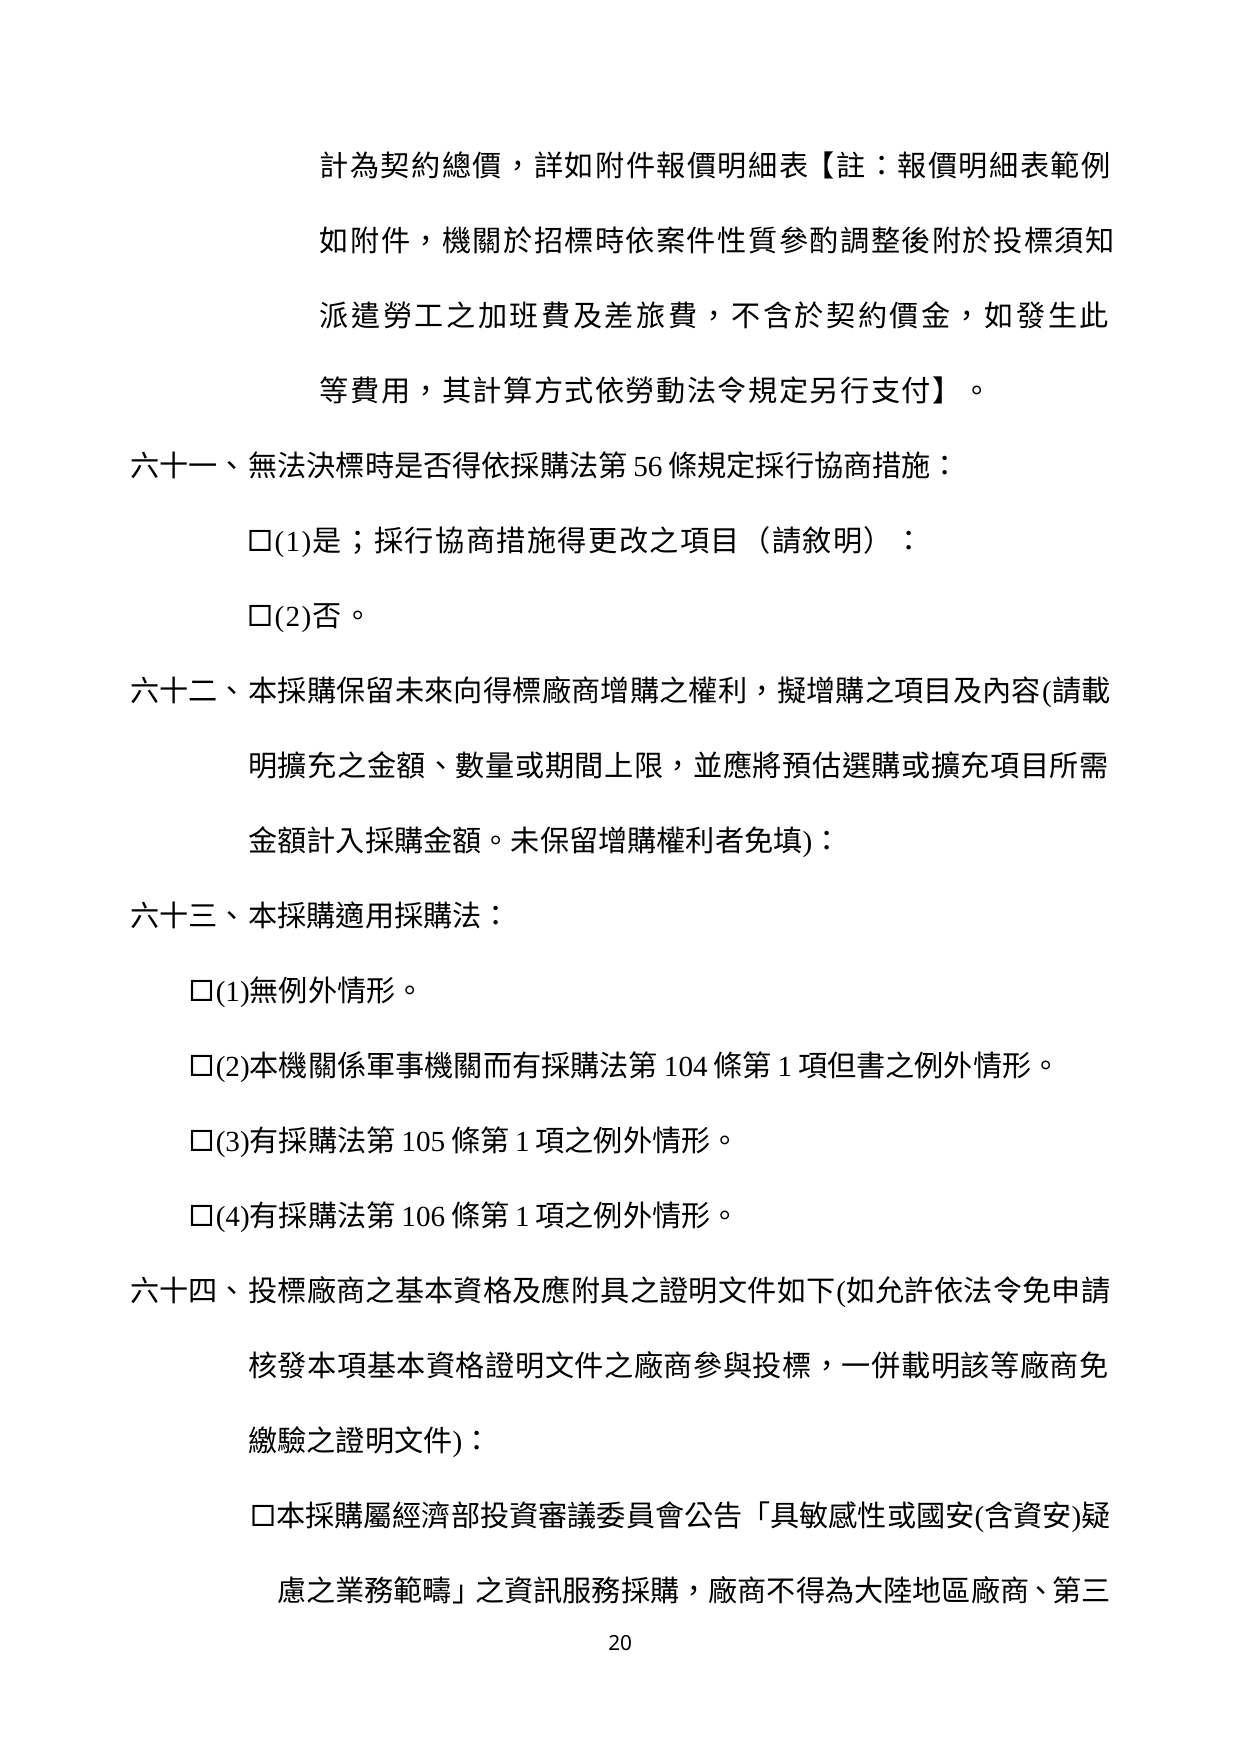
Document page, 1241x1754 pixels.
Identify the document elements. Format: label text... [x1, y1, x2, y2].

text (1)無例外情形。 [130, 951, 1110, 1026]
list 本採購保留未來向得標廠商增購之權利，擬增購之項目及內容(請載明擴充之金額、數量或期間上限，並應將預估選購或擴充項目所需金額計入採購金額。未保留增購權利者免填)： [130, 651, 1110, 876]
text (1)是；採行協商措施得更改之項目（請敘明）： [247, 501, 1110, 576]
text (2)本機關係軍事機關而有採購法第104條第1項但書之例外情形。 [130, 1026, 1110, 1101]
list 本採購適用採購法： [130, 876, 1110, 951]
text (2)否。 [247, 576, 1110, 651]
text (4)有採購法第106條第1項之例外情形。 [130, 1176, 1110, 1251]
list 投標廠商之基本資格及應附具之證明文件如下(如允許依法令免申請核發本項基本資格證明文件之廠商參與投標，一併載明該等廠商免繳驗之證明文件)： [130, 1251, 1110, 1476]
text (3)屬勞動派遣（指派遣事業單位指派所僱用之勞工至機關提供勞務，接受各該機關指揮監督管理之行為）：派遣勞工（指受派遣事業單位僱用，並向各機關提供勞務者）之薪資（內含勞工依法自行負擔之勞保、健保、就業保險費用）與廠商應負擔之勞保、健保、就業保險費用、積欠工資墊償基金提繳費及勞工退休金等費用，採固定金額支付，不列入報價範圍。廠商僅需就管理費用（含利潤、相關稅捐及管理所需一切費用等）報價。決標後，廠商報價與前述固定金額合計為契約總價，詳如附件報價明細表【註：報價明細表範例如附件，機關於招標時依案件性質參酌調整後附於投標須知。派遣勞工之加班費及差旅費，不含於契約價金，如發生此等費用，其計算方式依勞動法令規定另行支付】。 [247, 126, 1110, 426]
text (3)有採購法第105條第1項之例外情形。 [130, 1101, 1110, 1176]
list 無法決標時是否得依採購法第56條規定採行協商措施： [130, 426, 1110, 501]
text 本採購屬經濟部投資審議委員會公告「具敏感性或國安(含資安)疑慮之業務範疇」之資訊服務採購，廠商不得為大陸地區廠商、第三 [250, 1476, 1110, 1626]
